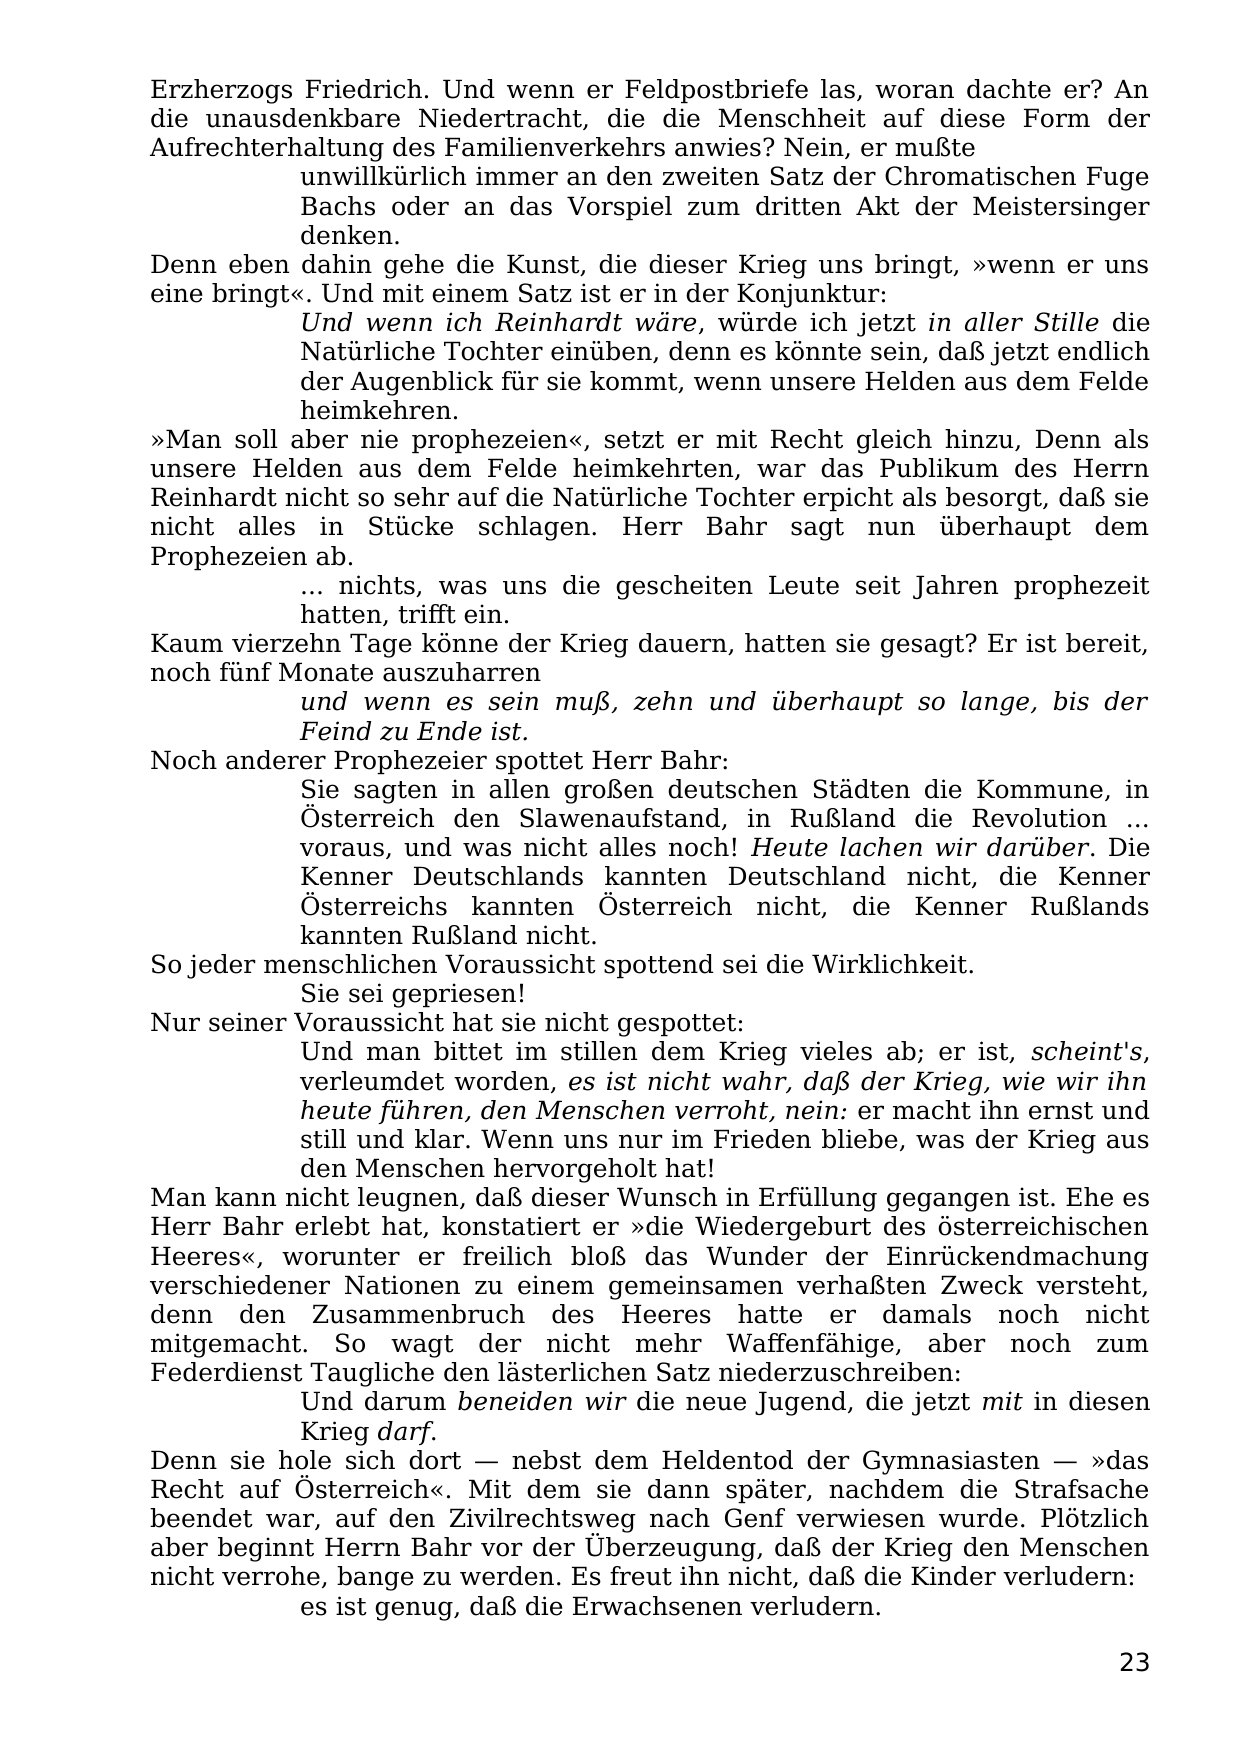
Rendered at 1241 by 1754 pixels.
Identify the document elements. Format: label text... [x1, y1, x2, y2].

text Denn sie hole sich dort — nebst dem Heldentod der Gymnasiasten — »das Recht auf Österreich«. Mit dem sie dann später, nachdem die Strafsache beendet war, auf den Zivilrechtsweg nach Genf verwiesen wurde. Plötzlich aber beginnt Herrn Bahr vor der Überzeugung, daß der Krieg den Menschen nicht verrohe, bange zu werden. Es freut ihn nicht, daß die Kinder verludern: [150, 1446, 1151, 1592]
text So jeder menschlichen Voraussicht spottend sei die Wirklichkeit. [150, 950, 1151, 979]
text »Man soll aber nie prophezeien«, setzt er mit Recht gleich hinzu, Denn als unsere Helden aus dem Felde heimkehrten, war das Publikum des Herrn Reinhardt nicht so sehr auf die Natürliche Tochter erpicht als besorgt, daß sie nicht alles in Stücke schlagen. Herr Bahr sagt nun überhaupt dem Prophezeien ab. [150, 425, 1151, 571]
text Noch anderer Prophezeier spottet Herr Bahr: [150, 746, 1151, 775]
text Und darum beneiden wir die neue Jugend, die jetzt mit in diesen Krieg darf. [300, 1387, 1151, 1446]
text es ist genug, daß die Erwachsenen verludern. [300, 1592, 1151, 1621]
text Erzherzogs Friedrich. Und wenn er Feldpostbriefe las, woran dachte er? An die unausdenkbare Niedertracht, die die Menschheit auf diese Form der Aufrechterhaltung des Familienverkehrs anwies? Nein, er mußte [150, 75, 1151, 162]
text Nur seiner Voraussicht hat sie nicht gespottet: [150, 1008, 1151, 1037]
text unwillkürlich immer an den zweiten Satz der Chromatischen Fuge Bachs oder an das Vorspiel zum dritten Akt der Meistersinger denken. [300, 162, 1151, 250]
text Kaum vierzehn Tage könne der Krieg dauern, hatten sie gesagt? Er ist bereit, noch fünf Monate auszuharren [150, 629, 1151, 687]
text Und man bittet im stillen dem Krieg vieles ab; er ist, scheint's, verleumdet worden, es ist nicht wahr, daß der Krieg, wie wir ihn heute führen, den Menschen verroht, nein: er macht ihn ernst und still und klar. Wenn uns nur im Frieden bliebe, was der Krieg aus den Menschen hervorgeholt hat! [300, 1037, 1151, 1183]
text Sie sei gepriesen! [300, 979, 1151, 1008]
text Sie sagten in allen großen deutschen Städten die Kommune, in Österreich den Slawenaufstand, in Rußland die Revolution ... voraus, und was nicht alles noch! Heute lachen wir darüber. Die Kenner Deutschlands kannten Deutschland nicht, die Kenner Österreichs kannten Österreich nicht, die Kenner Rußlands kannten Rußland nicht. [300, 775, 1151, 950]
text Und wenn ich Reinhardt wäre, würde ich jetzt in aller Stille die Natürliche Tochter einüben, denn es könnte sein, daß jetzt endlich der Augenblick für sie kommt, wenn unsere Helden aus dem Felde heimkehren. [300, 308, 1151, 425]
text und wenn es sein muß, zehn und überhaupt so lange, bis der Feind zu Ende ist. [300, 687, 1151, 746]
text Denn eben dahin gehe die Kunst, die dieser Krieg uns bringt, »wenn er uns eine bringt«. Und mit einem Satz ist er in der Konjunktur: [150, 250, 1151, 308]
text ... nichts, was uns die gescheiten Leute seit Jahren prophezeit hatten, trifft ein. [300, 571, 1151, 629]
text Man kann nicht leugnen, daß dieser Wunsch in Erfüllung gegangen ist. Ehe es Herr Bahr erlebt hat, konstatiert er »die Wiedergeburt des österreichischen Heeres«, worunter er freilich bloß das Wunder der Einrückendmachung verschiedener Nationen zu einem gemeinsamen verhaßten Zweck versteht, denn den Zusammenbruch des Heeres hatte er damals noch nicht mitgemacht. So wagt der nicht mehr Waffenfähige, aber noch zum Federdienst Taugliche den lästerlichen Satz niederzuschreiben: [150, 1183, 1151, 1387]
